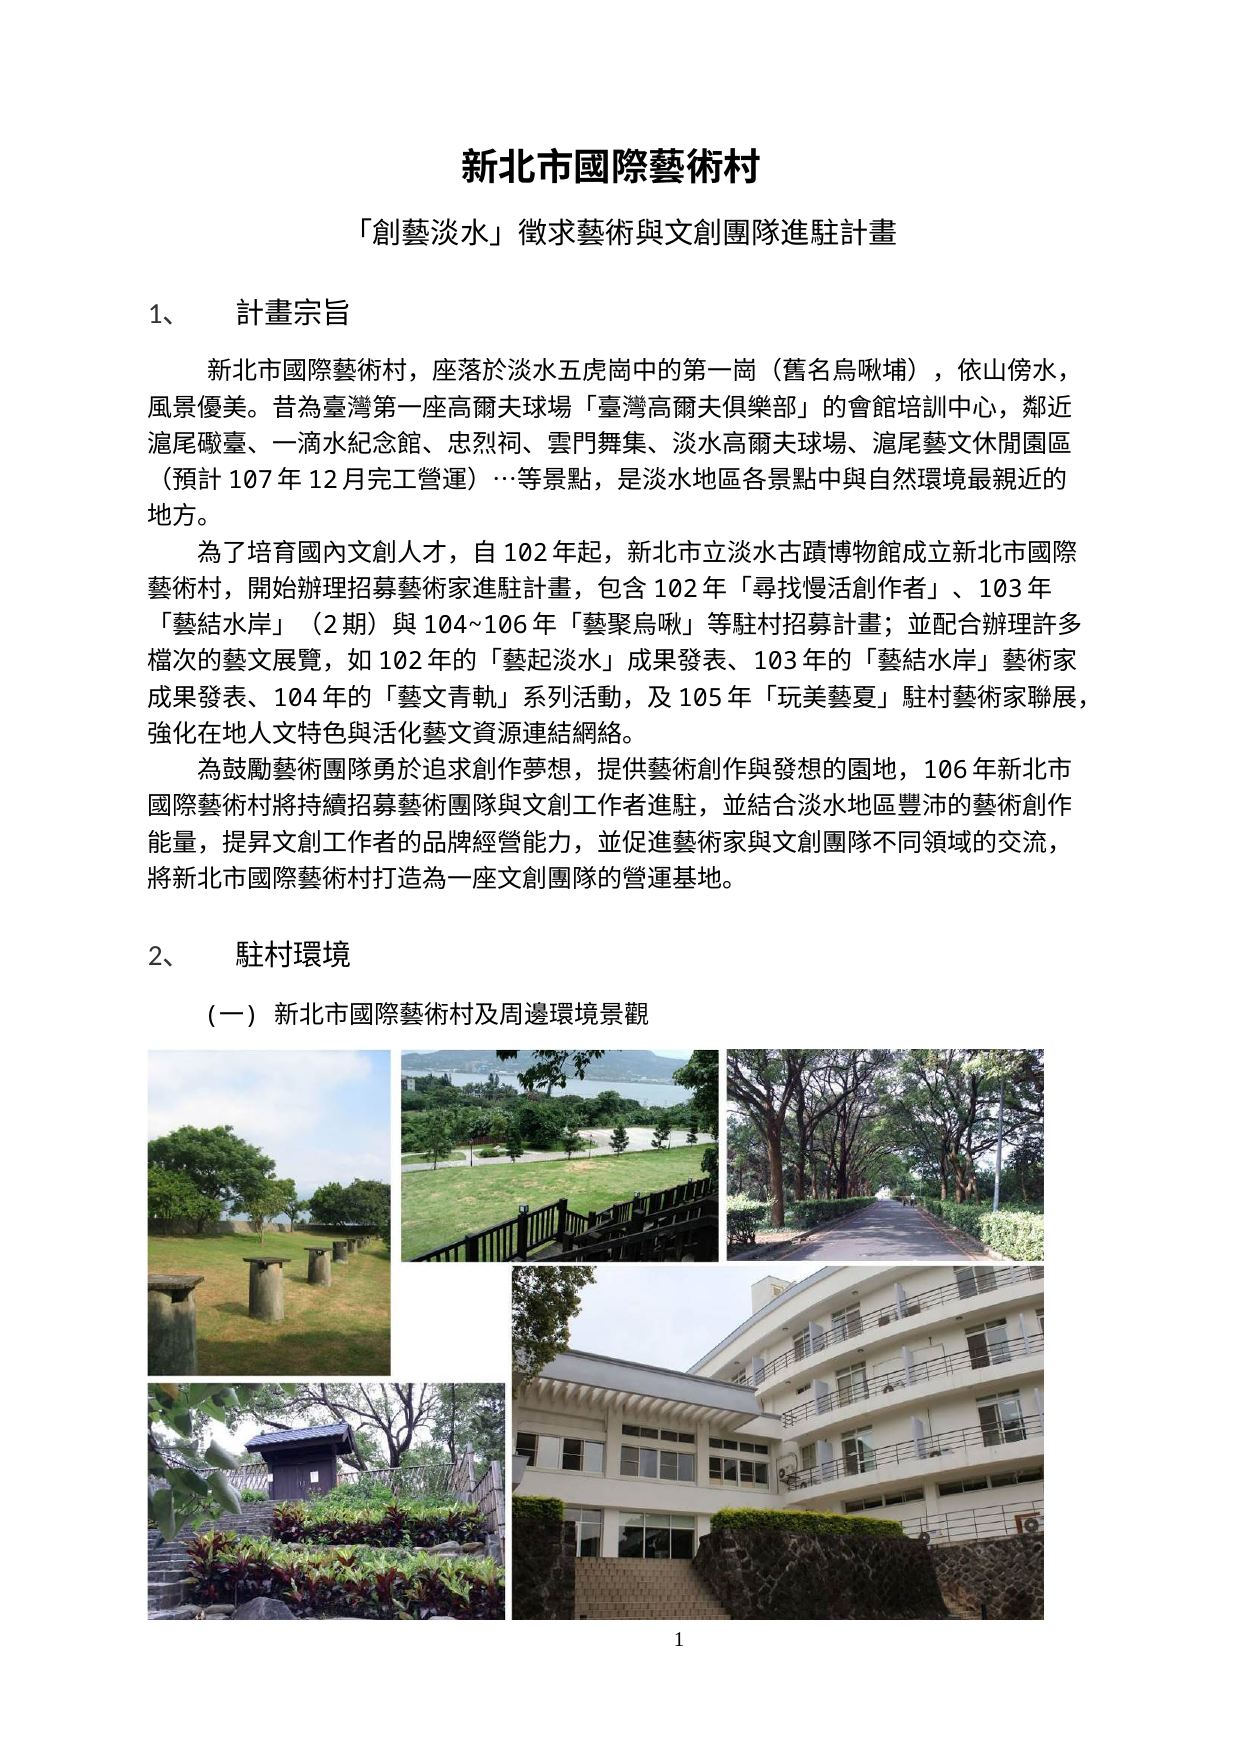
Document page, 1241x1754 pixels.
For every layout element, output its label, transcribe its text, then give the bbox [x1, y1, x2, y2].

text 為了培育國內文創人才，自102年起，新北市立淡水古蹟博物館成立新北市國際藝術村，開始辦理招募藝術家進駐計畫，包含102年「尋找慢活創作者」、103年「藝結水岸」（2期）與104~106年「藝聚烏啾」等駐村招募計畫；並配合辦理許多檔次的藝文展覽，如102年的「藝起淡水」成果發表、103年的「藝結水岸」藝術家成果發表、104年的「藝文青軌」系列活動，及105年「玩美藝夏」駐村藝術家聯展，強化在地人文特色與活化藝文資源連結網絡。 [148, 532, 1092, 749]
text 「創藝淡水」徵求藝術與文創團隊進駐計畫 [148, 210, 1092, 252]
text 為鼓勵藝術團隊勇於追求創作夢想，提供藝術創作與發想的園地，106年新北市國際藝術村將持續招募藝術團隊與文創工作者進駐，並結合淡水地區豐沛的藝術創作能量，提昇文創工作者的品牌經營能力，並促進藝術家與文創團隊不同領域的交流，將新北市國際藝術村打造為一座文創團隊的營運基地。 [148, 749, 1092, 894]
text (一) 新北市國際藝術村及周邊環境景觀 [153, 993, 1090, 1031]
list 計畫宗旨 [148, 290, 1092, 332]
text 新北市國際藝術村 [148, 137, 1092, 191]
list 駐村環境 [148, 932, 1092, 974]
text 新北市國際藝術村，座落於淡水五虎崗中的第一崗（舊名烏啾埔），依山傍水，風景優美。昔為臺灣第一座高爾夫球場「臺灣高爾夫俱樂部」的會館培訓中心，鄰近滬尾礮臺、一滴水紀念館、忠烈祠、雲門舞集、淡水高爾夫球場、滬尾藝文休閒園區（預計107年12月完工營運）…等景點，是淡水地區各景點中與自然環境最親近的地方。 [148, 351, 1092, 532]
picture [147, 1049, 1044, 1620]
